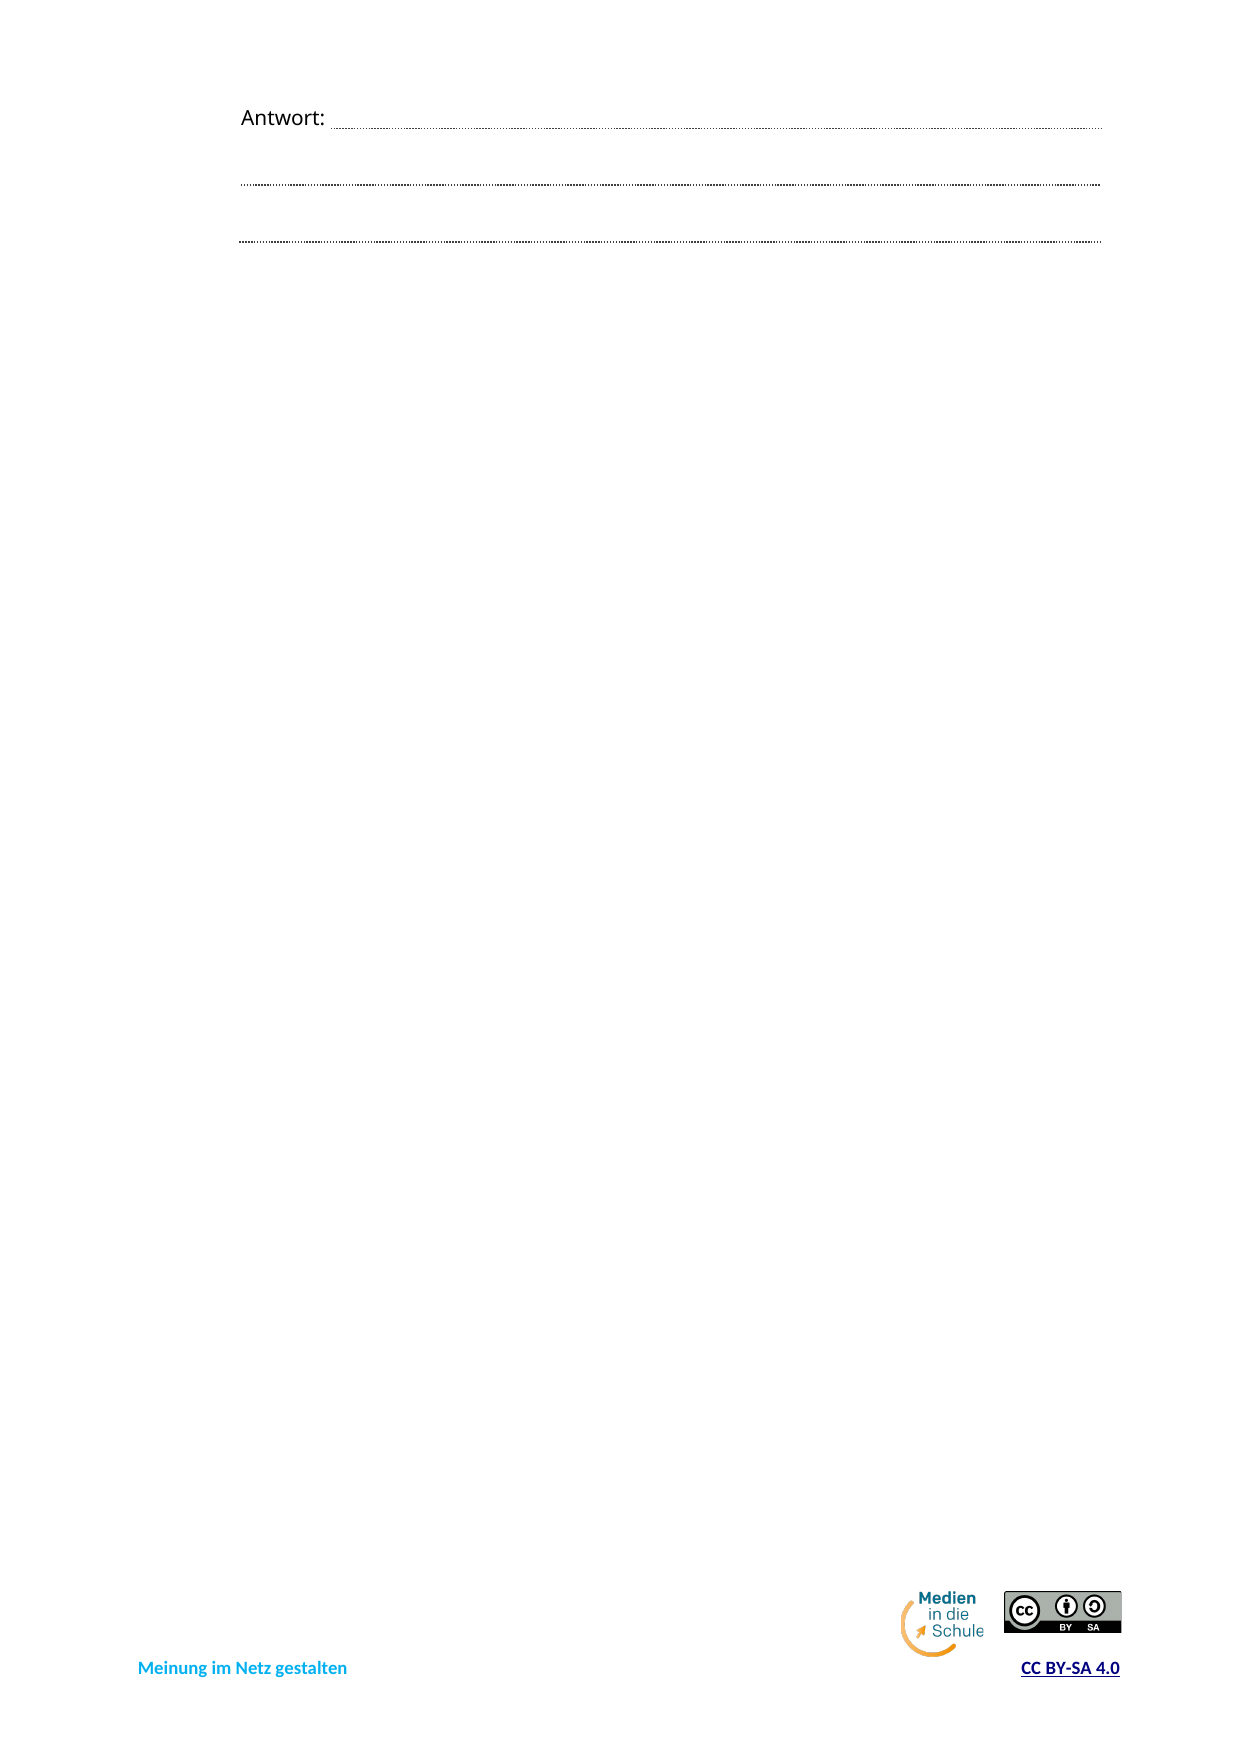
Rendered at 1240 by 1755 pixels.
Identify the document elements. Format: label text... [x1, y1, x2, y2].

text Antwort: [241, 103, 1121, 132]
